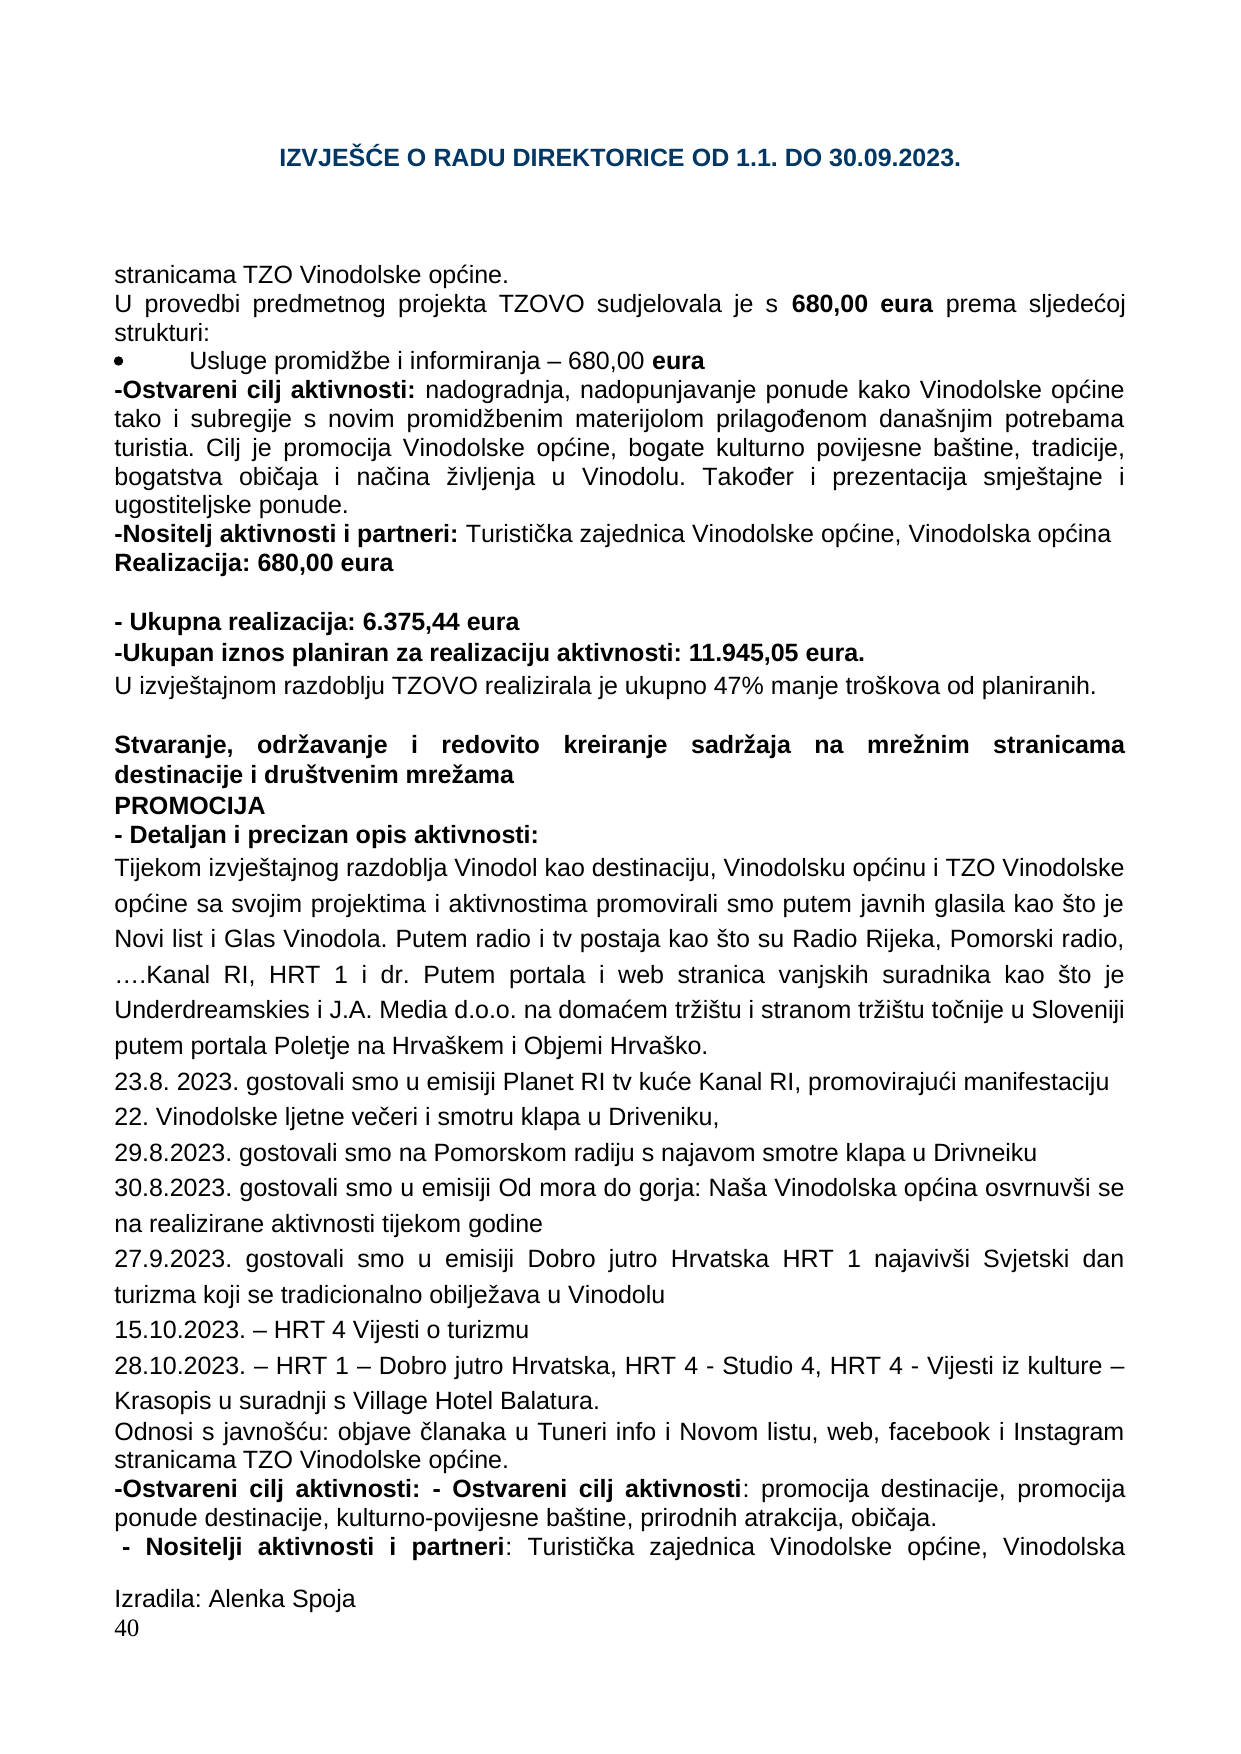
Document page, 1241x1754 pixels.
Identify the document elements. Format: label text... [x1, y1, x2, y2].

subtitle 15.10.2023. – HRT 4 Vijesti o turizmu [114, 1310, 1126, 1346]
text stranicama TZO Vinodolske općine. [114, 260, 1126, 289]
text Realizacija: 680,00 eura [114, 548, 1126, 576]
subtitle Tijekom izvještajnog razdoblja Vinodol kao destinaciju, Vinodolsku općinu i TZO Vinodolske općine sa svojim projektima i aktivnostima promovirali smo putem javnih glasila kao što je Novi list i Glas Vinodola. Putem radio i tv postaja kao što su Radio Rijeka, Pomorski radio,….Kanal RI, HRT 1 i dr. Putem portala i web stranica vanjskih suradnika kao što je Underdreamskies i J.A. Media d.o.o. na domaćem tržištu i stranom tržištu točnije u Sloveniji putem portala Poletje na Hrvaškem i Objemi Hrvaško. [114, 848, 1126, 1062]
subtitle 27.9.2023. gostovali smo u emisiji Dobro jutro Hrvatska HRT 1 najavivši Svjetski dan turizma koji se tradicionalno obilježava u Vinodolu [114, 1239, 1126, 1310]
text U provedbi predmetnog projekta TZOVO sudjelovala je s 680,00 eura prema sljedećoj strukturi: [114, 289, 1126, 346]
text -Ukupan iznos planiran za realizaciju aktivnosti: 11.945,05 eura. [114, 638, 1126, 667]
subtitle 28.10.2023. – HRT 1 – Dobro jutro Hrvatska, HRT 4 - Studio 4, HRT 4 - Vijesti iz kulture – Krasopis u suradnji s Village Hotel Balatura. [114, 1346, 1126, 1417]
text - Detaljan i precizan opis aktivnosti: [114, 820, 1126, 848]
text -Ostvareni cilj aktivnosti: nadogradnja, nadopunjavanje ponude kako Vinodolske općine tako i subregije s novim promidžbenim materijolom prilagođenom današnjim potrebama turistia. Cilj je promocija Vinodolske općine, bogate kulturno povijesne baštine, tradicije, bogatstva običaja i načina življenja u Vinodolu. Također i prezentacija smještajne i ugostiteljske ponude. [114, 375, 1126, 519]
subtitle 30.8.2023. gostovali smo u emisiji Od mora do gorja: Naša Vinodolska općina osvrnuvši se na realizirane aktivnosti tijekom godine [114, 1168, 1126, 1239]
text -Nositelj aktivnosti i partneri: Turistička zajednica Vinodolske općine, Vinodolska općina [114, 519, 1126, 548]
list Usluge promidžbe i informiranja – 680,00 eura [114, 346, 1126, 375]
text U izvještajnom razdoblju TZOVO realizirala je ukupno 47% manje troškova od planiranih. [114, 671, 1126, 700]
subtitle 29.8.2023. gostovali smo na Pomorskom radiju s najavom smotre klapa u Drivneiku [114, 1133, 1126, 1168]
text Odnosi s javnošću: objave članaka u Tuneri info i Novom listu, web, facebook i Instagram stranicama TZO Vinodolske općine. [114, 1417, 1126, 1474]
subtitle PROMOCIJA [114, 791, 1126, 820]
text - Nositelji aktivnosti i partneri: Turistička zajednica Vinodolske općine, Vinodolska [122, 1532, 1126, 1561]
text -Ostvareni cilj aktivnosti: - Ostvareni cilj aktivnosti: promocija destinacije, promocija ponude destinacije, kulturno-povijesne baštine, prirodnih atrakcija, običaja. [114, 1474, 1126, 1532]
text Stvaranje, održavanje i redovito kreiranje sadržaja na mrežnim stranicama destinacije i društvenim mrežama [114, 730, 1126, 789]
text - Ukupna realizacija: 6.375,44 eura [114, 607, 1126, 636]
subtitle 23.8. 2023. gostovali smo u emisiji Planet RI tv kuće Kanal RI, promovirajući manifestaciju 22. Vinodolske ljetne večeri i smotru klapa u Driveniku, [114, 1062, 1126, 1133]
